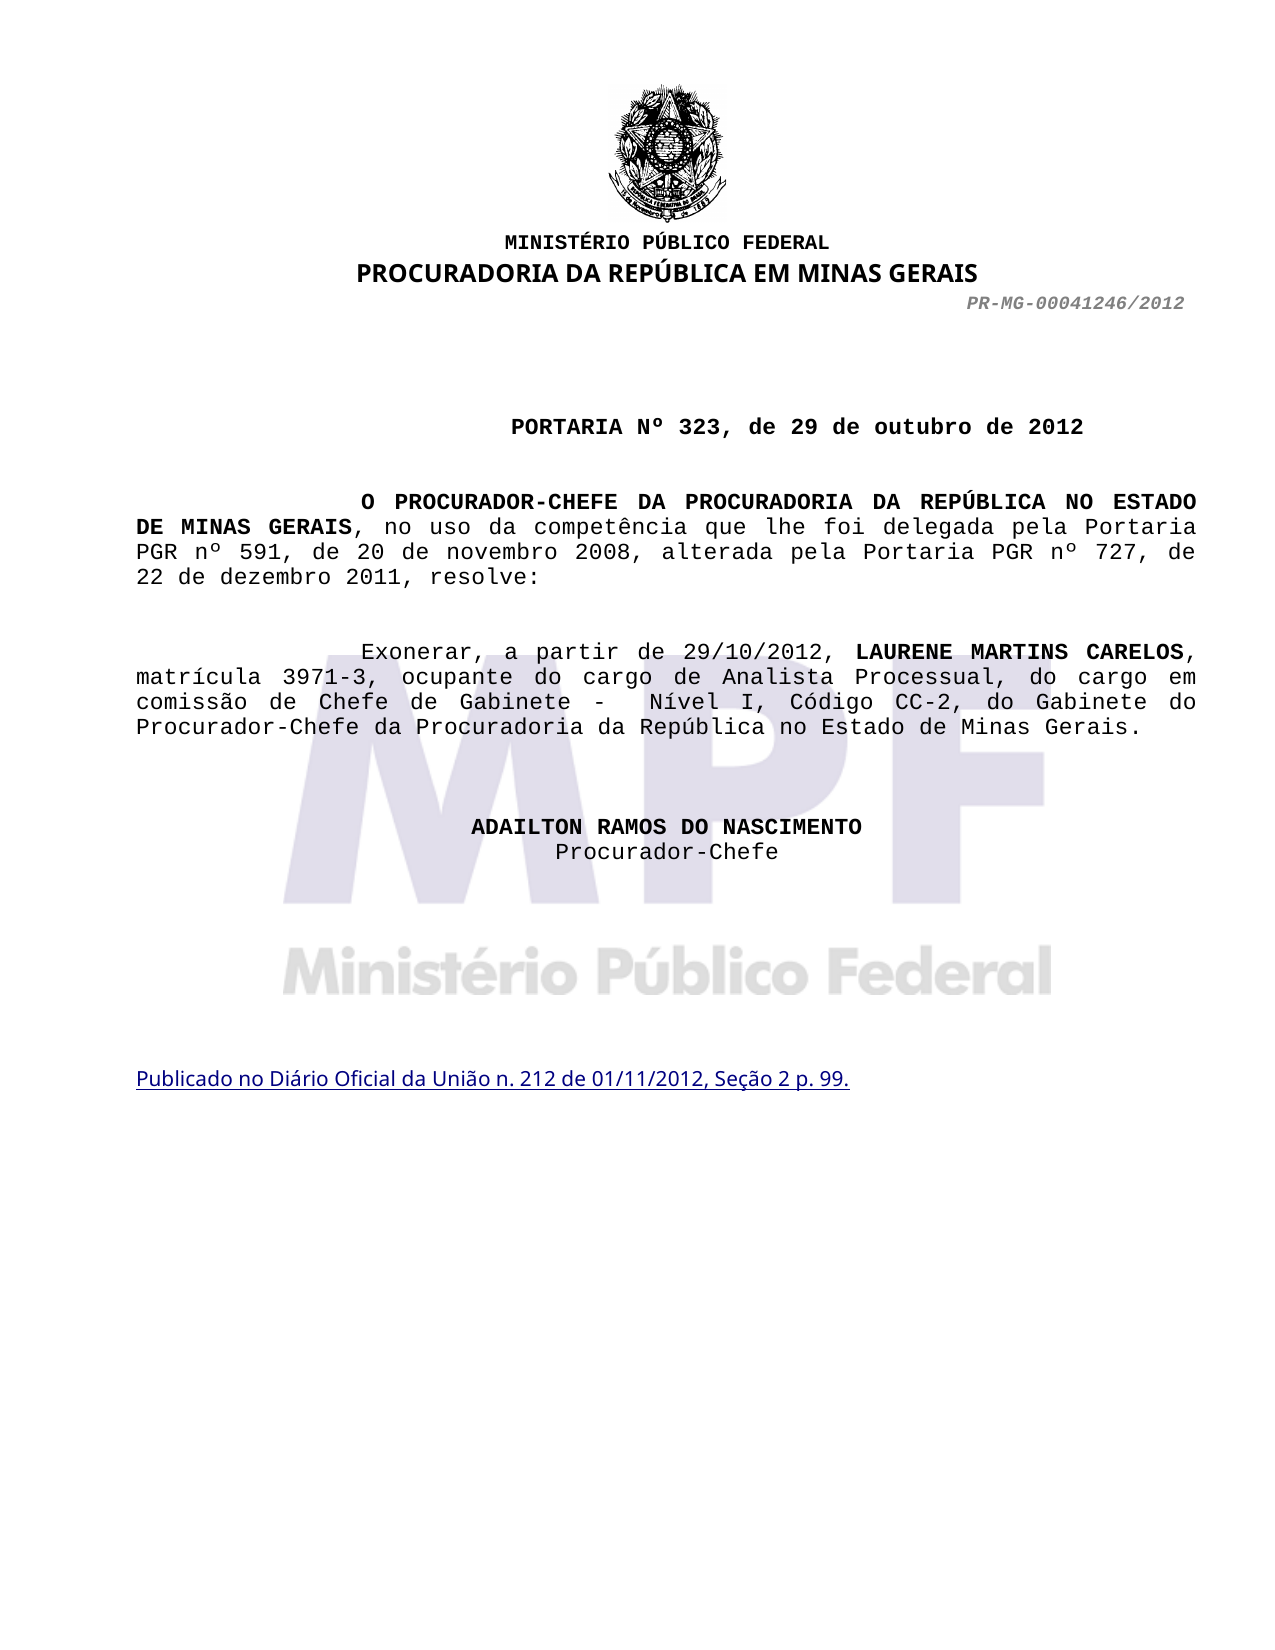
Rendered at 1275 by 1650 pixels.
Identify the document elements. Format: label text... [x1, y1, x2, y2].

picture [283, 864, 1051, 995]
text Publicado no Diário Oficial da União n. 212 de 01/11/2012, Seção 2 p. 99. [136, 1064, 1198, 1093]
text O PROCURADOR-CHEFE DA PROCURADORIA DA REPÚBLICA NO ESTADO DE MINAS GERAIS, no uso da competência que lhe foi delegada pela Portaria PGR nº 591, de 20 de novembro 2008, alterada pela Portaria PGR nº 727, de 22 de dezembro 2011, resolve: [136, 489, 1198, 589]
text PORTARIA Nº 323, de 29 de outubro de 2012 [511, 414, 1198, 439]
picture [283, 739, 1051, 814]
subtitle ADAILTON RAMOS DO NASCIMENTO [136, 814, 1198, 839]
text Exonerar, a partir de 29/10/2012, laurene martins carelos, matrícula 3971-3, ocupante do cargo de Analista Processual, do cargo em comissão de Chefe de Gabinete - Nível I, Código CC-2, do Gabinete do Procurador-Chefe da Procuradoria da República no Estado de Minas Gerais. [136, 639, 1198, 739]
text PR-MG-00041246/2012 [511, 289, 1198, 314]
subtitle Procurador-Chefe [136, 839, 1198, 864]
picture [608, 84, 727, 223]
